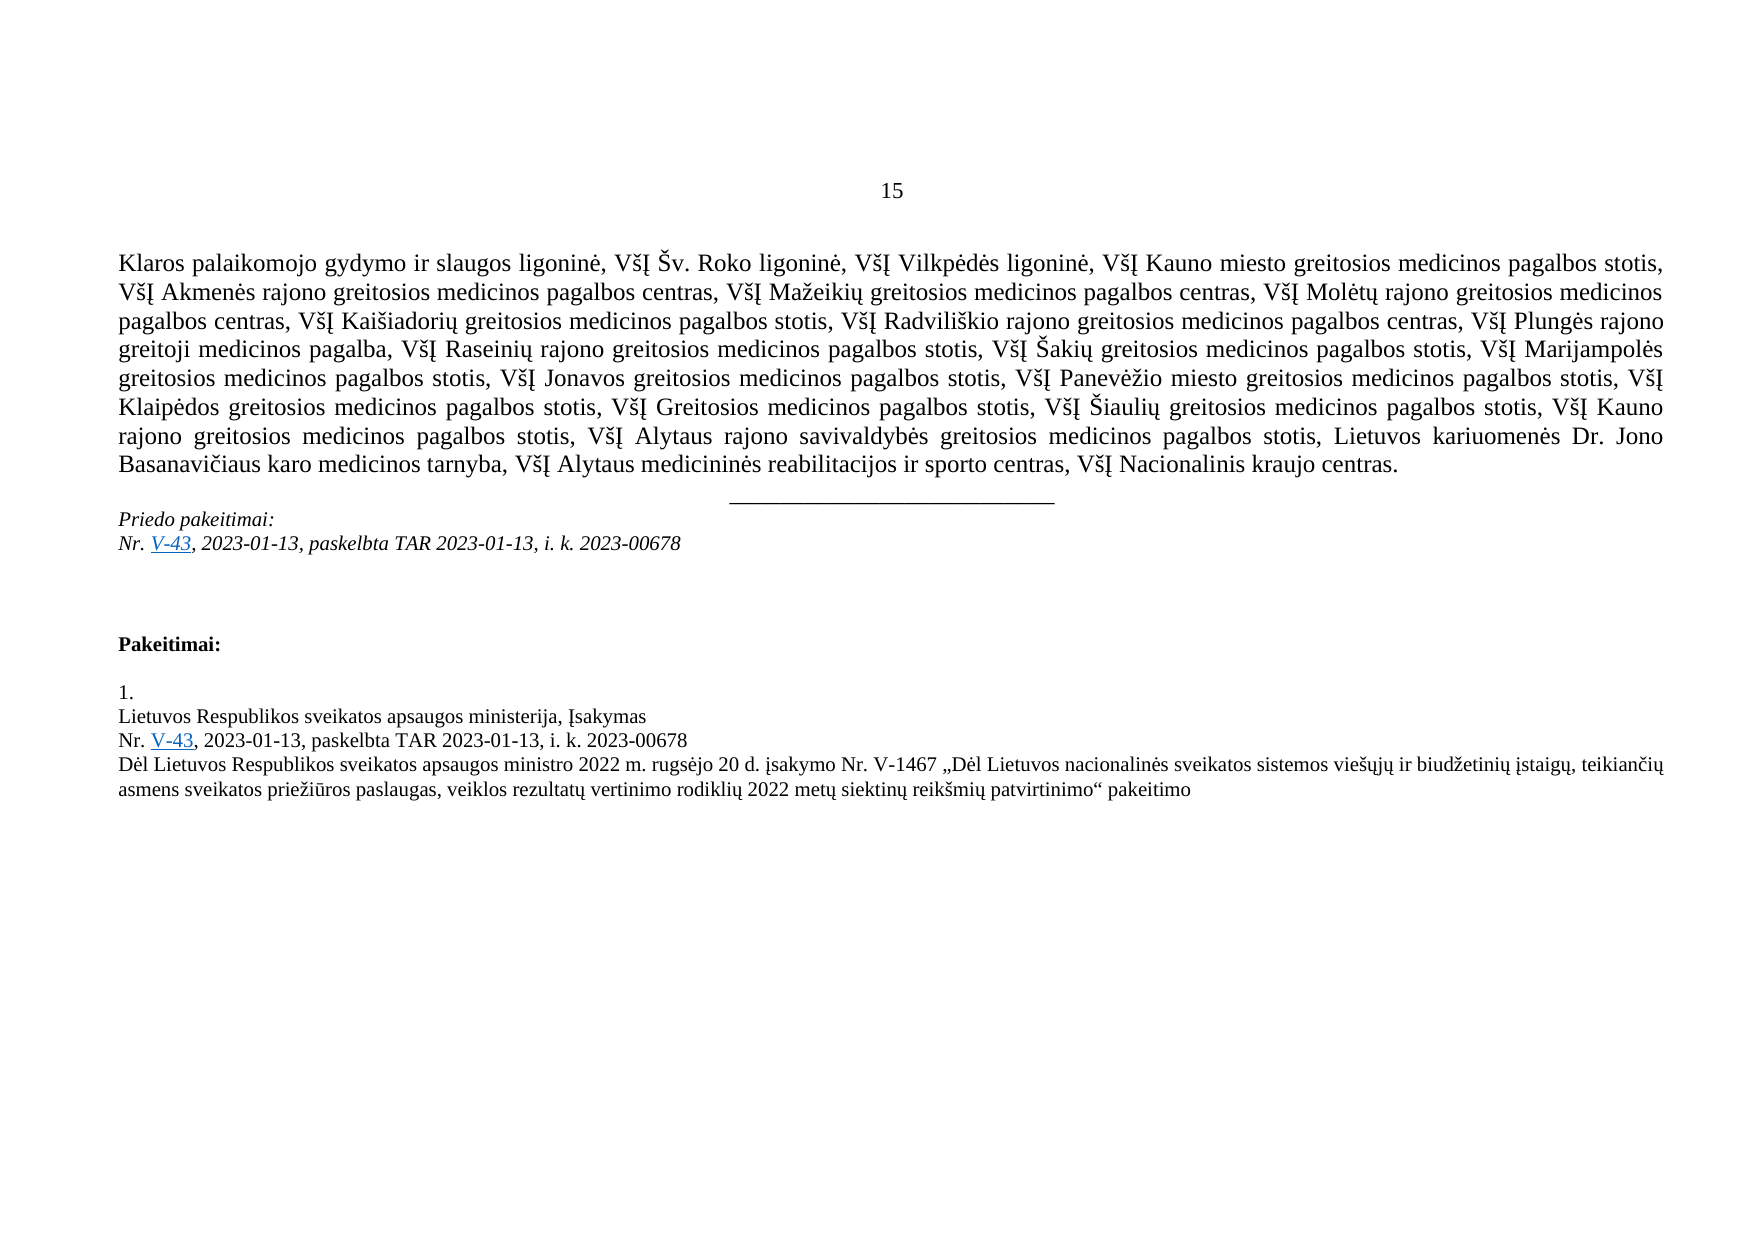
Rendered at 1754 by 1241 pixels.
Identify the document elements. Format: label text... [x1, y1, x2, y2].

text __________________________ [118, 478, 1665, 507]
text Priedo pakeitimai: [118, 507, 1665, 531]
text Nr. V-43, 2023-01-13, paskelbta TAR 2023-01-13, i. k. 2023-00678 [118, 728, 1665, 752]
text Nr. V-43, 2023-01-13, paskelbta TAR 2023-01-13, i. k. 2023-00678 [118, 531, 1665, 555]
text Pakeitimai: [118, 632, 1665, 656]
text Dėl Lietuvos Respublikos sveikatos apsaugos ministro 2022 m. rugsėjo 20 d. įsakymo Nr. V-1467 „Dėl Lietuvos nacionalinės sveikatos sistemos viešųjų ir biudžetinių įstaigų, teikiančių asmens sveikatos priežiūros paslaugas, veiklos rezultatų vertinimo rodiklių 2022 metų siektinų reikšmių patvirtinimo“ pakeitimo [118, 752, 1665, 801]
text Lietuvos Respublikos sveikatos apsaugos ministerija, Įsakymas [118, 704, 1665, 728]
text Klaros palaikomojo gydymo ir slaugos ligoninė, VšĮ Šv. Roko ligoninė, VšĮ Vilkpėdės ligoninė, VšĮ Kauno miesto greitosios medicinos pagalbos stotis, VšĮ Akmenės rajono greitosios medicinos pagalbos centras, VšĮ Mažeikių greitosios medicinos pagalbos centras, VšĮ Molėtų rajono greitosios medicinos pagalbos centras, VšĮ Kaišiadorių greitosios medicinos pagalbos stotis, VšĮ Radviliškio rajono greitosios medicinos pagalbos centras, VšĮ Plungės rajono greitoji medicinos pagalba, VšĮ Raseinių rajono greitosios medicinos pagalbos stotis, VšĮ Šakių greitosios medicinos pagalbos stotis, VšĮ Marijampolės greitosios medicinos pagalbos stotis, VšĮ Jonavos greitosios medicinos pagalbos stotis, VšĮ Panevėžio miesto greitosios medicinos pagalbos stotis, VšĮ Klaipėdos greitosios medicinos pagalbos stotis, VšĮ Greitosios medicinos pagalbos stotis, VšĮ Šiaulių greitosios medicinos pagalbos stotis, VšĮ Kauno rajono greitosios medicinos pagalbos stotis, VšĮ Alytaus rajono savivaldybės greitosios medicinos pagalbos stotis, Lietuvos kariuomenės Dr. Jono Basanavičiaus karo medicinos tarnyba, VšĮ Alytaus medicininės reabilitacijos ir sporto centras, VšĮ Nacionalinis kraujo centras. [118, 248, 1665, 478]
text 1. [118, 680, 1665, 704]
